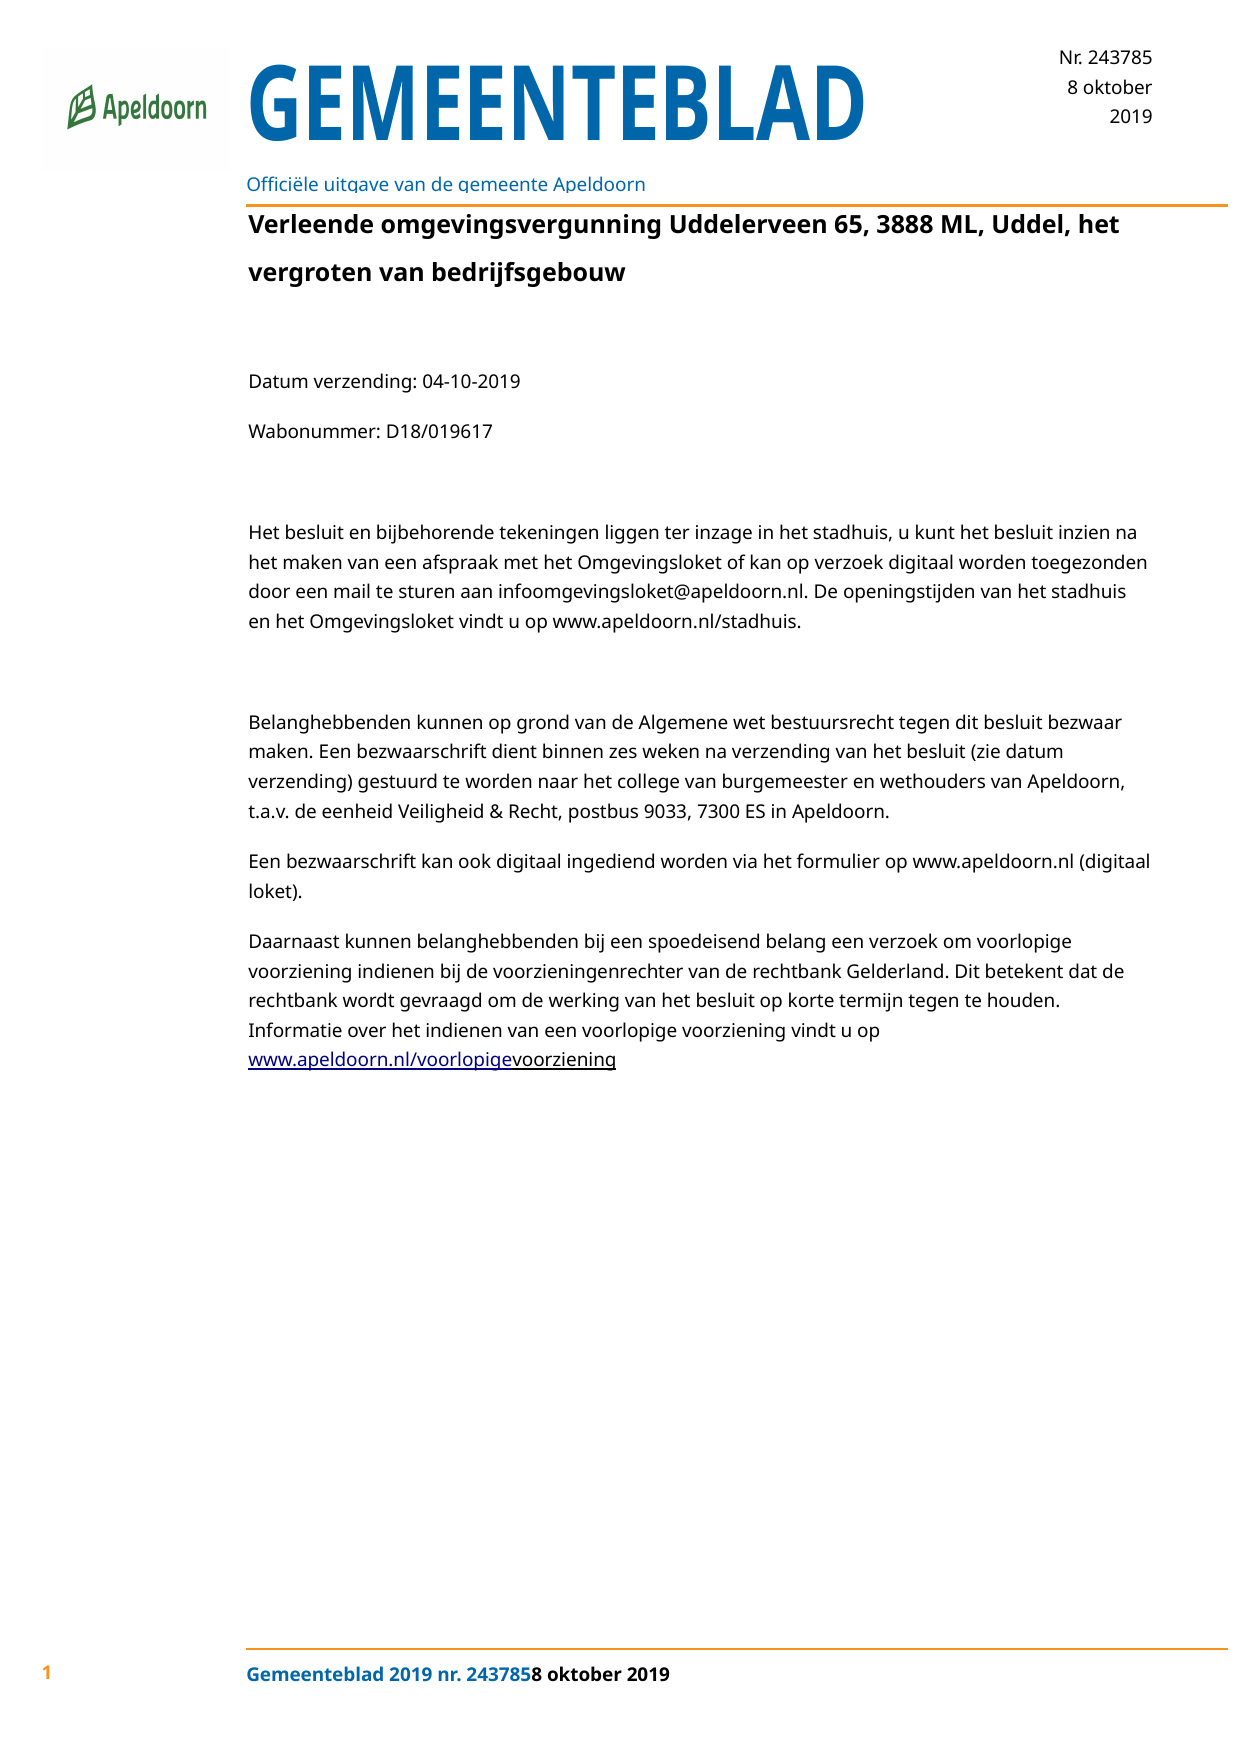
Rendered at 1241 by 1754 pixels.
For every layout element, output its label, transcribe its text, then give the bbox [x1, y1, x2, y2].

text Wabonummer: D18/019617 [248, 419, 1152, 444]
text Een bezwaarschrift kan ook digitaal ingediend worden via het formulier op www.apeldoorn.nl (digitaal loket). [248, 848, 1152, 904]
picture [41, 47, 231, 172]
text Belanghebbenden kunnen op grond van de Algemene wet bestuursrecht tegen dit besluit bezwaar maken. Een bezwaarschrift dient binnen zes weken na verzending van het besluit (zie datum verzending) gestuurd te worden naar het college van burgemeester en wethouders van Apeldoorn, t.a.v. de eenheid Veiligheid & Recht, postbus 9033, 7300 ES in Apeldoorn. [248, 709, 1152, 824]
text Datum verzending: 04-10-2019 [248, 368, 1152, 394]
text Het besluit en bijbehorende tekeningen liggen ter inzage in het stadhuis, u kunt het besluit inzien na het maken van een afspraak met het Omgevingsloket of kan op verzoek digitaal worden toegezonden door een mail te sturen aan infoomgevingsloket@apeldoorn.nl. De openingstijden van het stadhuis en het Omgevingsloket vindt u op www.apeldoorn.nl/stadhuis. [248, 519, 1152, 634]
text Daarnaast kunnen belanghebbenden bij een spoedeisend belang een verzoek om voorlopige voorziening indienen bij de voorzieningenrechter van de rechtbank Gelderland. Dit betekent dat de rechtbank wordt gevraagd om de werking van het besluit op korte termijn tegen te houden. Informatie over het indienen van een voorlopige voorziening vindt u op www.apeldoorn.nl/voorlopigevoorziening [248, 928, 1152, 1072]
text Verleende omgevingsvergunning Uddelerveen 65, 3888 ML, Uddel, het vergroten van bedrijfsgebouw [248, 207, 1152, 288]
